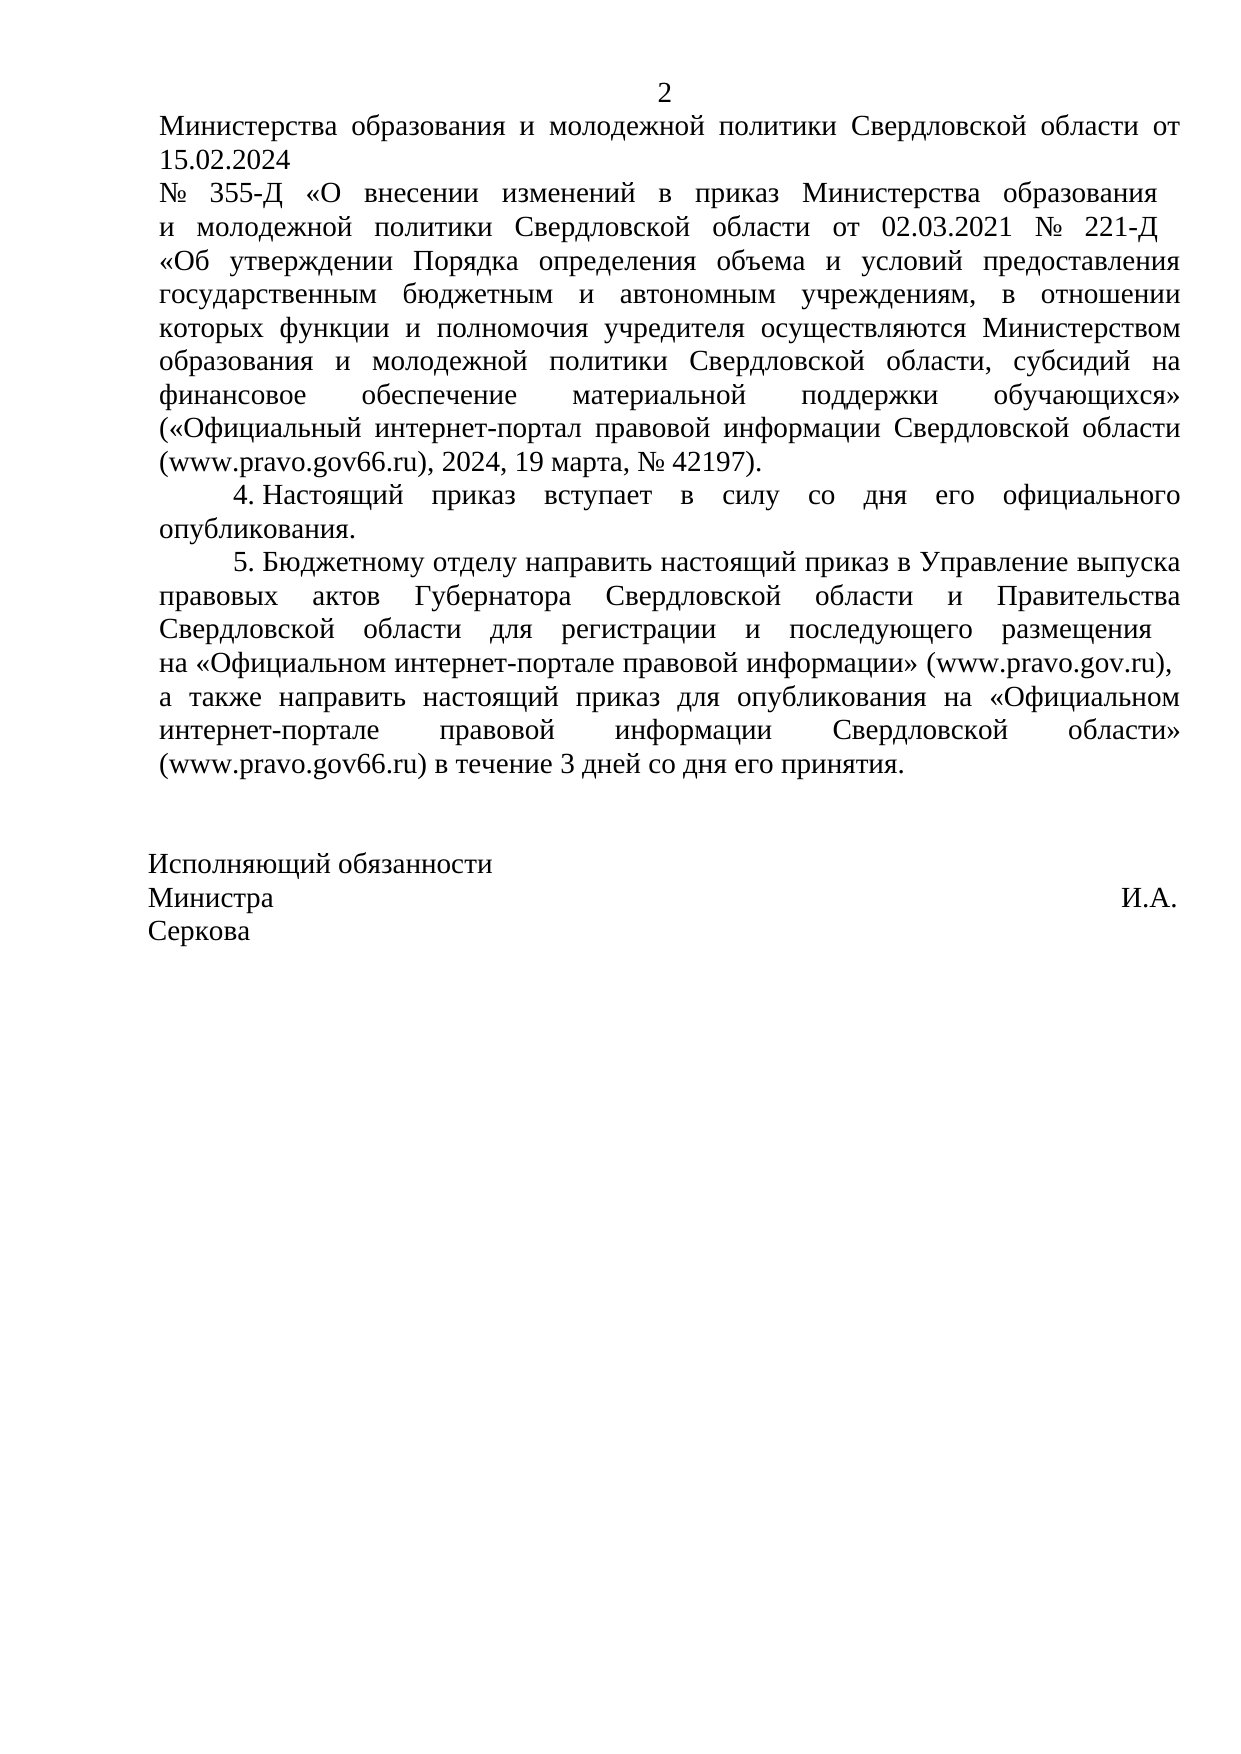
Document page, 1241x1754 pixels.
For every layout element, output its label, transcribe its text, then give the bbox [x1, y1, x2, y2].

table_header [844, 947, 1183, 1014]
text Министра И.А. Серкова [148, 880, 1181, 947]
text Исполняющий обязанности [148, 846, 1181, 880]
table_header Министерства образования и молодежной политики Свердловской области от 15.02.2024 № 355-Д «О внесении изменений в приказ Министерства образования и молодежной политики Свердловской области от 02.03.2021 № 221-Д «Об утверждении Порядка определения объема и условий предоставления государственным бюджетным и автономным учреждениям, в отношении которых функции и полномочия учредителя осуществляются Министерством образования и молодежной политики Свердловской области, субсидий на финансовое обеспечение материальной поддержки обучающихся» («Официальный интернет-портал правовой информации Свердловской области (www.pravo.gov66.ru), 2024, 19 марта, № 42197). 4. Настоящий приказ вступает в силу со дня его официального опубликования. 5. Бюджетному отделу направить настоящий приказ в Управление выпуска правовых актов Губернатора Свердловской области и Правительства Свердловской области для регистрации и последующего размещения на «Официальном интернет-портале правовой информации» (www.pravo.gov.ru), а также направить настоящий приказ для опубликования на «Официальном интернет-портале правовой информации Свердловской области» (www.pravo.gov66.ru) в течение 3 дней со дня его принятия. [148, 109, 1193, 779]
table_header [144, 947, 587, 1014]
table_header %SIGN_STAMP% [587, 947, 844, 1014]
